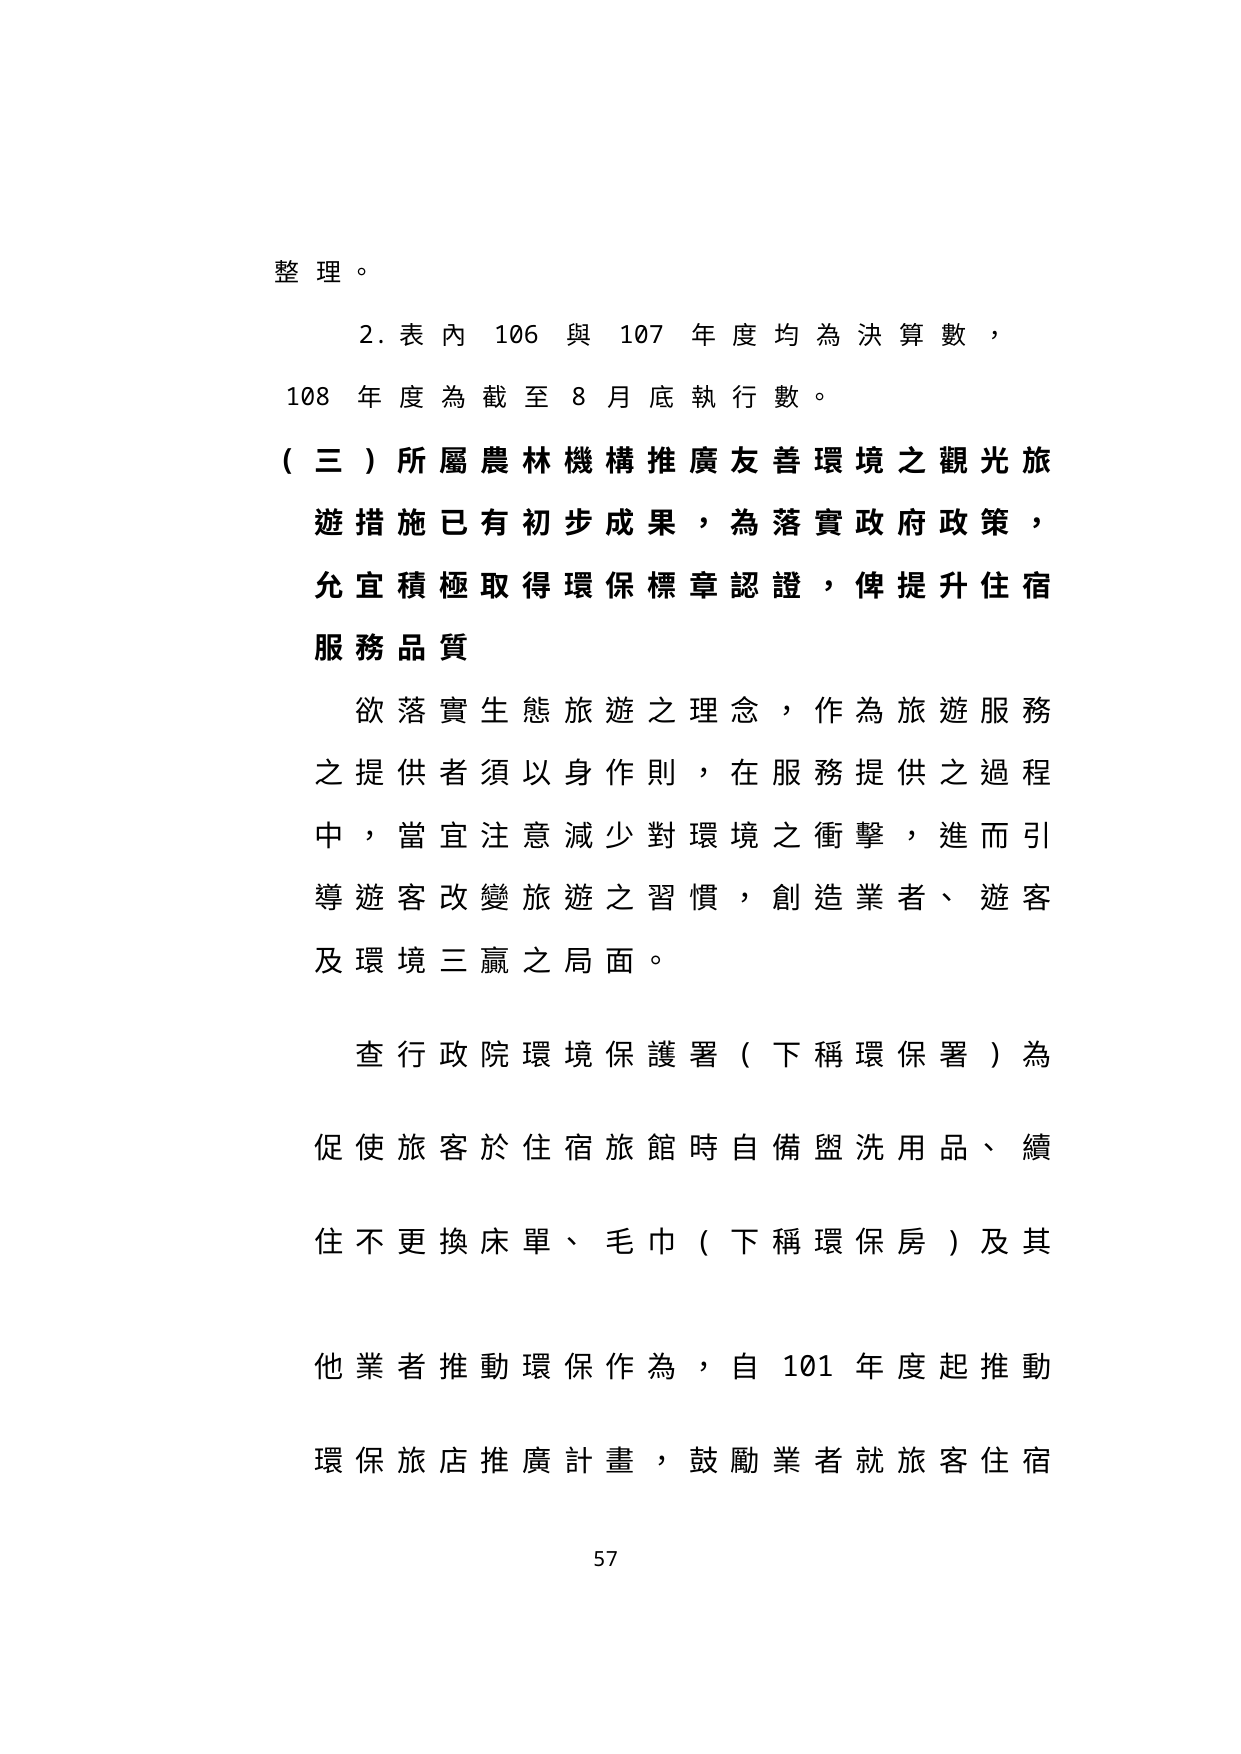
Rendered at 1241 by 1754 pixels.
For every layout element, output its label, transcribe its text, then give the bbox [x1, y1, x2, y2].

text 2.表內106與107年度均為決算數，108年度為截至8月底執行數。 [249, 292, 1058, 417]
text (三)所屬農林機構推廣友善環境之觀光旅遊措施已有初步成果，為落實政府政策，允宜積極取得環保標章認證，俾提升住宿服務品質 [242, 417, 1058, 667]
text 欲落實生態旅遊之理念，作為旅遊服務之提供者須以身作則，在服務提供之過程中，當宜注意減少對環境之衝擊，進而引導遊客改變旅遊之習慣，創造業者、遊客及環境三贏之局面。 [271, 667, 1058, 979]
text 查行政院環境保護署(下稱環保署)為促使旅客於住宿旅館時自備盥洗用品、續住不更換床單、毛巾(下稱環保房)及其他業者推動環保作為，自101年度起推動環保旅店推廣計畫，鼓勵業者就旅客住宿時採取友善環境行動，提供各項住宿優惠，或贊助推廣環保活動。根據環保署環保旅店網站(網址https://greenliving.epa.gov.tw/GreenLife/WalkSing2013/Action.aspx)公布統計資料，參與業者家數自101年度之380家逐年持續增至108年10月7日之1,378家，顯示參與之旅宿業者十分踴躍。此外，我國環保署自81年起，陸續推動建置各行業之環保標章制度，其中亦包括旅館業。標章規格標準均分為金級、銀級及銅級，其中以銅級門檻最低。在服務業環保標章方面，管理重點涵蓋企業營運內部管理與服務作業過程，就旅館業而言，即包括提供前揭環保房措施。取得環保標章不僅使經營者兼顧節省營運成本及提升服務品質，亦有助於改善企業形象。 [271, 979, 1058, 1479]
text 整理。 [249, 229, 1058, 292]
